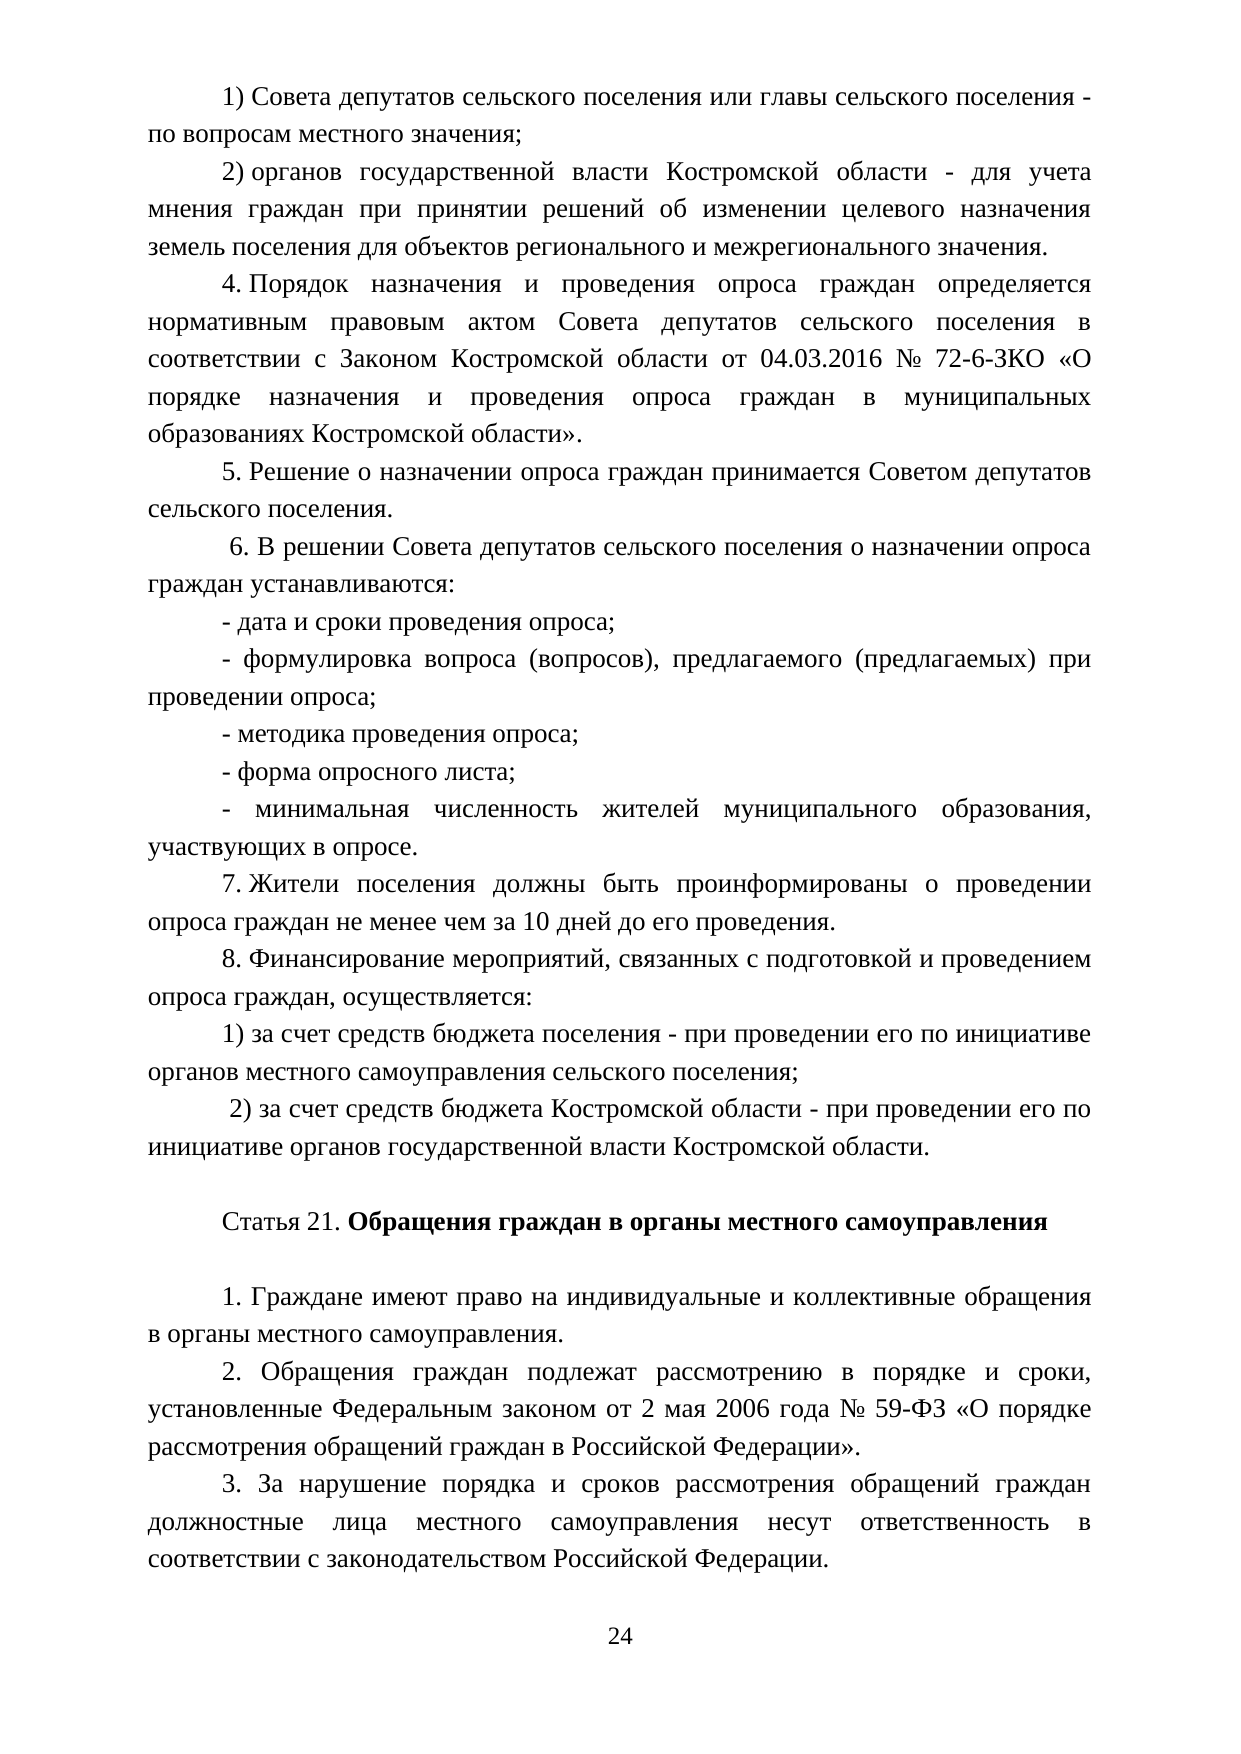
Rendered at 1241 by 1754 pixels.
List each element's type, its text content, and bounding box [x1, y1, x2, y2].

text Статья 21. Обращения граждан в органы местного самоуправления [148, 1200, 1092, 1237]
text 6. В решении Совета депутатов сельского поселения о назначении опроса граждан устанавливаются: [148, 525, 1092, 600]
text 4. Порядок назначения и проведения опроса граждан определяется нормативным правовым актом Совета депутатов сельского поселения в соответствии с Законом Костромской области от 04.03.2016 № 72-6-ЗКО «О порядке назначения и проведения опроса граждан в муниципальных образованиях Костромской области». [148, 262, 1092, 450]
text 3. За нарушение порядка и сроков рассмотрения обращений граждан должностные лица местного самоуправления несут ответственность в соответствии с законодательством Российской Федерации. [148, 1462, 1092, 1575]
text 5. Решение о назначении опроса граждан принимается Советом депутатов сельского поселения. [148, 450, 1092, 525]
text 2) за счет средств бюджета Костромской области - при проведении его по инициативе органов государственной власти Костромской области. [148, 1087, 1092, 1162]
text 1. Граждане имеют право на индивидуальные и коллективные обращения в органы местного самоуправления. [148, 1275, 1092, 1350]
text 1) за счет средств бюджета поселения - при проведении его по инициативе органов местного самоуправления сельского поселения; [148, 1012, 1092, 1087]
text 7. Жители поселения должны быть проинформированы о проведении опроса граждан не менее чем за 10 дней до его проведения. [148, 862, 1092, 937]
text 8. Финансирование мероприятий, связанных с подготовкой и проведением опроса граждан, осуществляется: [148, 937, 1092, 1012]
text 2. Обращения граждан подлежат рассмотрению в порядке и сроки, установленные Федеральным законом от 2 мая 2006 года № 59-ФЗ «О порядке рассмотрения обращений граждан в Российской Федерации». [148, 1350, 1092, 1462]
text - формулировка вопроса (вопросов), предлагаемого (предлагаемых) при проведении опроса; [148, 637, 1092, 712]
text - минимальная численность жителей муниципального образования, участвующих в опросе. [148, 787, 1092, 862]
text - дата и сроки проведения опроса; [148, 600, 1092, 637]
text - методика проведения опроса; [148, 712, 1092, 750]
text 2) органов государственной власти Костромской области - для учета мнения граждан при принятии решений об изменении целевого назначения земель поселения для объектов регионального и межрегионального значения. [148, 150, 1092, 262]
text 1) Совета депутатов сельского поселения или главы сельского поселения - по вопросам местного значения; [148, 75, 1092, 150]
text - форма опросного листа; [148, 750, 1092, 787]
